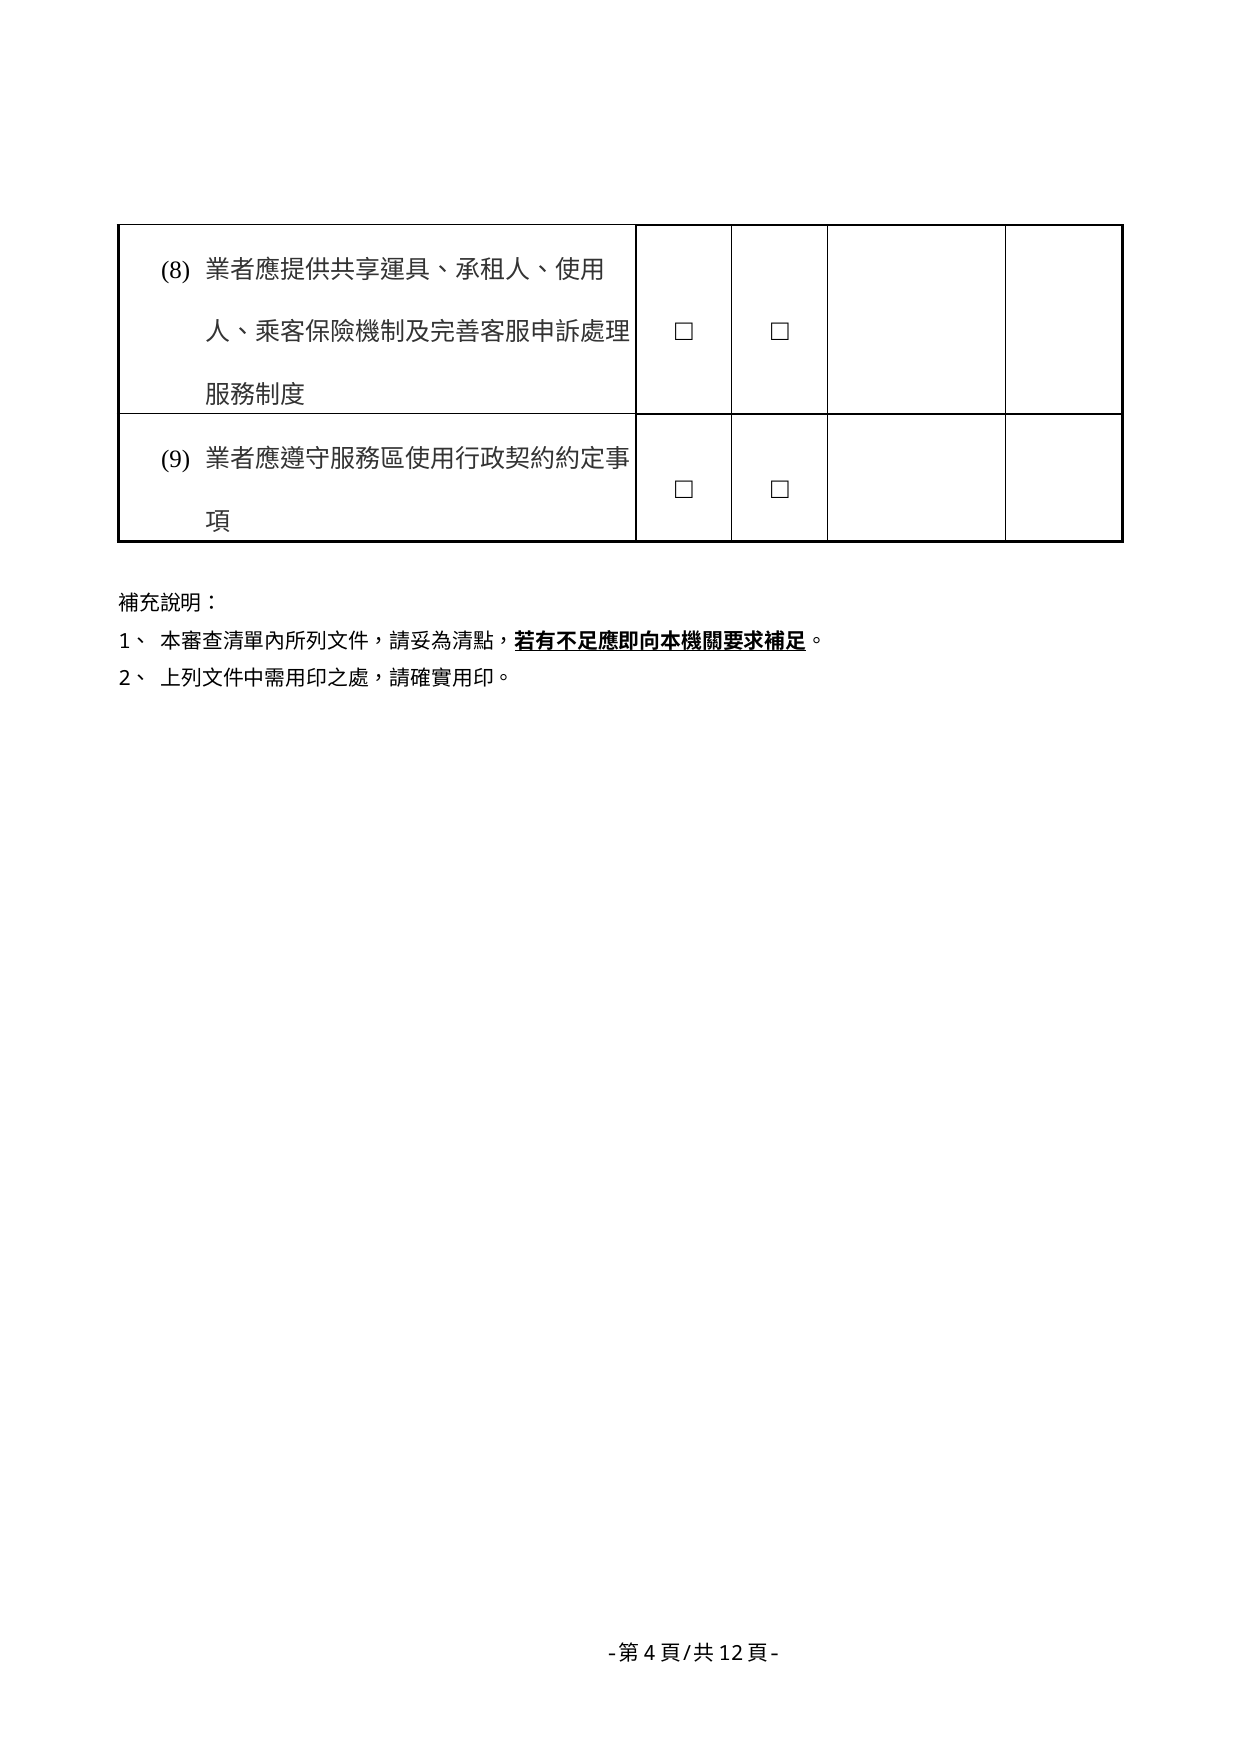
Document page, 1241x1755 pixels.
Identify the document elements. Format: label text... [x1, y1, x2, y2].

list 本審查清單內所列文件，請妥為清點，若有不足應即向本機關要求補足。 [118, 618, 1122, 656]
list 上列文件中需用印之處，請確實用印。 [118, 656, 1122, 693]
table_cell [1006, 415, 1121, 540]
table_cell □ [732, 415, 827, 540]
table_cell [1006, 226, 1121, 413]
table_cell 業者應提供共享運具、承租人、使用人、乘客保險機制及完善客服申訴處理服務制度 [120, 225, 635, 413]
table_cell 業者應遵守服務區使用行政契約約定事項 [120, 414, 635, 540]
table_cell □ [637, 415, 731, 540]
table_cell □ [732, 226, 827, 413]
table_cell □ [637, 226, 731, 413]
text 補充說明： [118, 581, 1122, 618]
table_cell [828, 226, 1005, 413]
table_cell [828, 415, 1005, 540]
